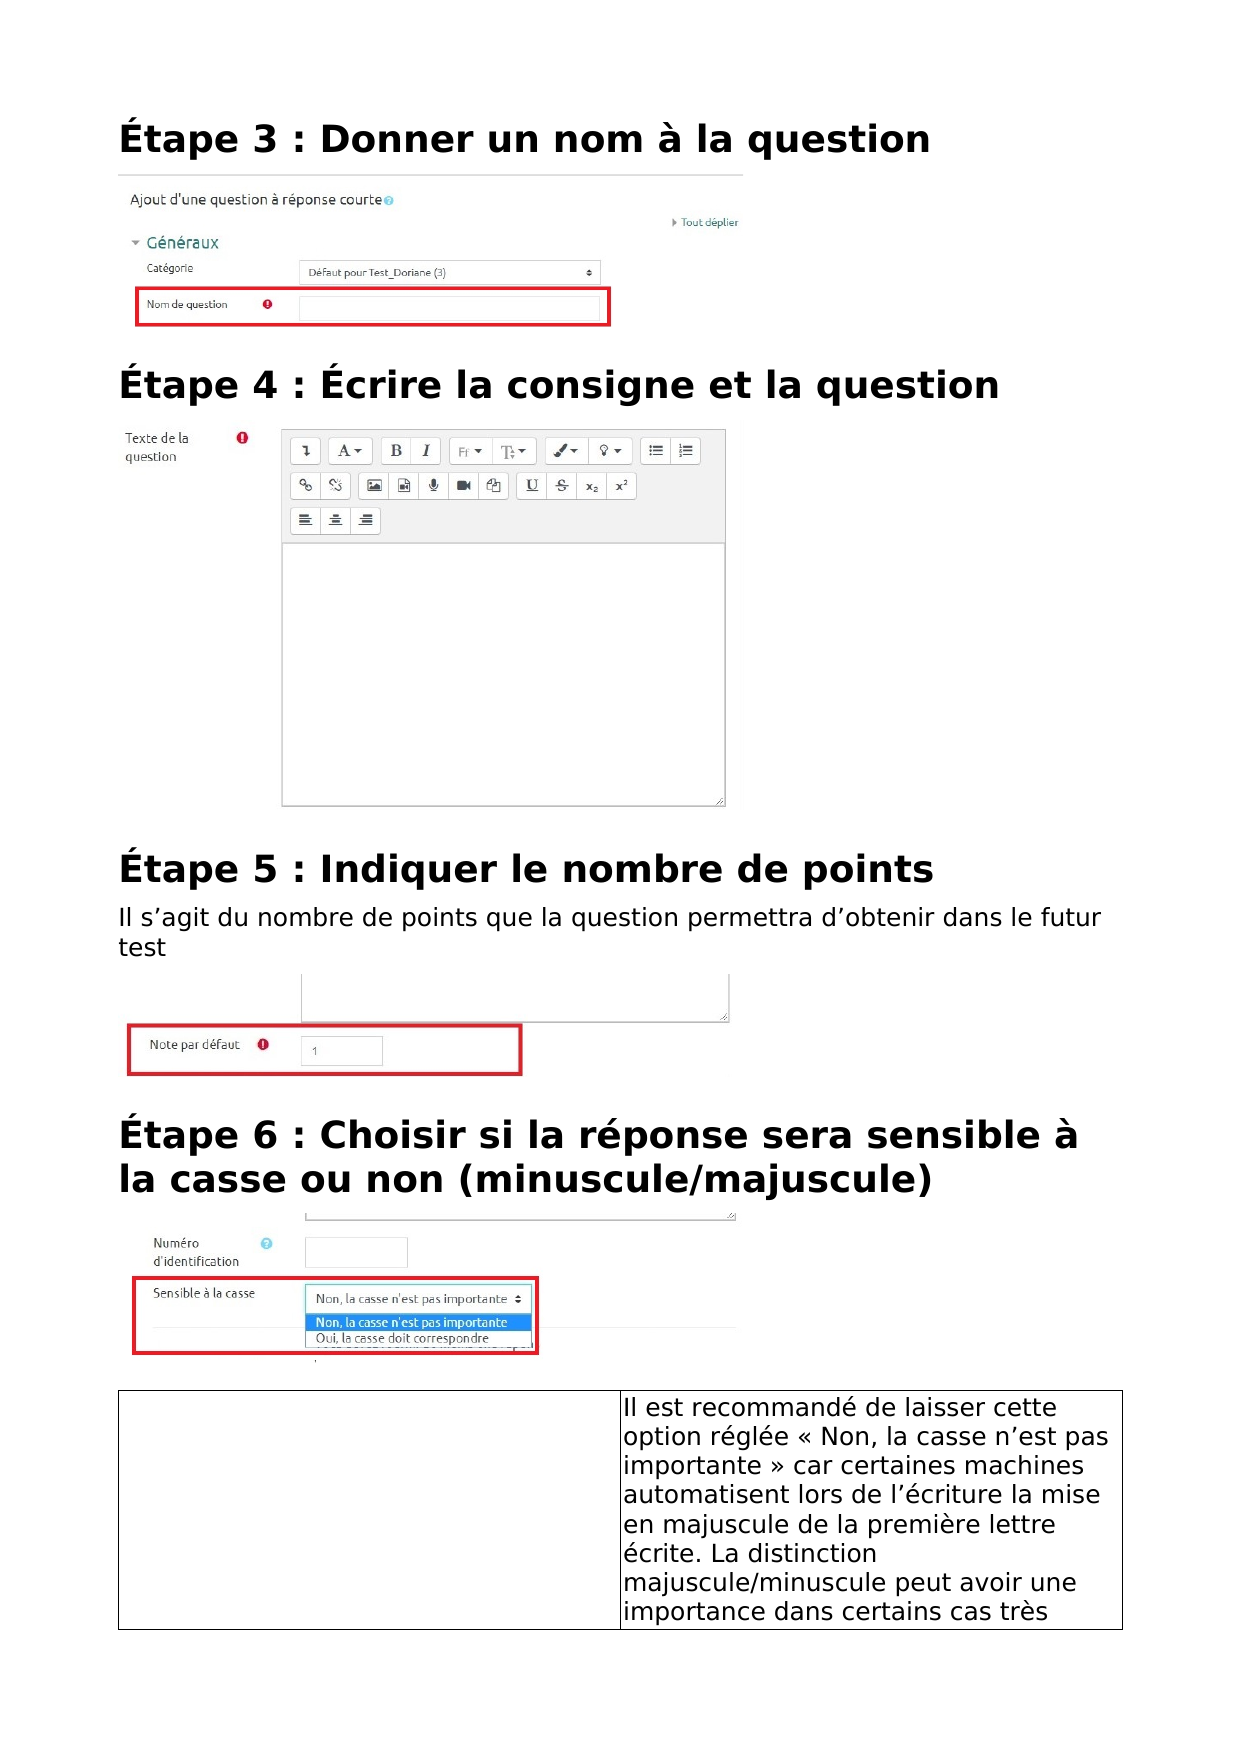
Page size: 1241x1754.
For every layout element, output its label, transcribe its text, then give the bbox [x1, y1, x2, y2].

subtitle Étape 5 : Indiquer le nombre de points [118, 847, 1122, 891]
picture [118, 420, 744, 810]
subtitle Étape 6 : Choisir si la réponse sera sensible à la casse ou non (minuscule/majuscule) [118, 1114, 1122, 1201]
picture [118, 174, 744, 327]
table_header Il est recommandé de laisser cette option réglée « Non, la casse n’est pas importante » car certaines machines automatisent lors de l’écriture la mise en majuscule de la première lettre écrite. La distinction majuscule/minuscule peut avoir une importance dans certains cas très [621, 1391, 1122, 1629]
picture [118, 974, 744, 1077]
text Il s’agit du nombre de points que la question permettra d’obtenir dans le futur test [118, 904, 1122, 962]
subtitle Étape 3 : Donner un nom à la question [118, 118, 1122, 162]
table_header [119, 1391, 620, 1629]
picture [118, 1213, 744, 1363]
subtitle Étape 4 : Écrire la consigne et la question [118, 364, 1122, 408]
